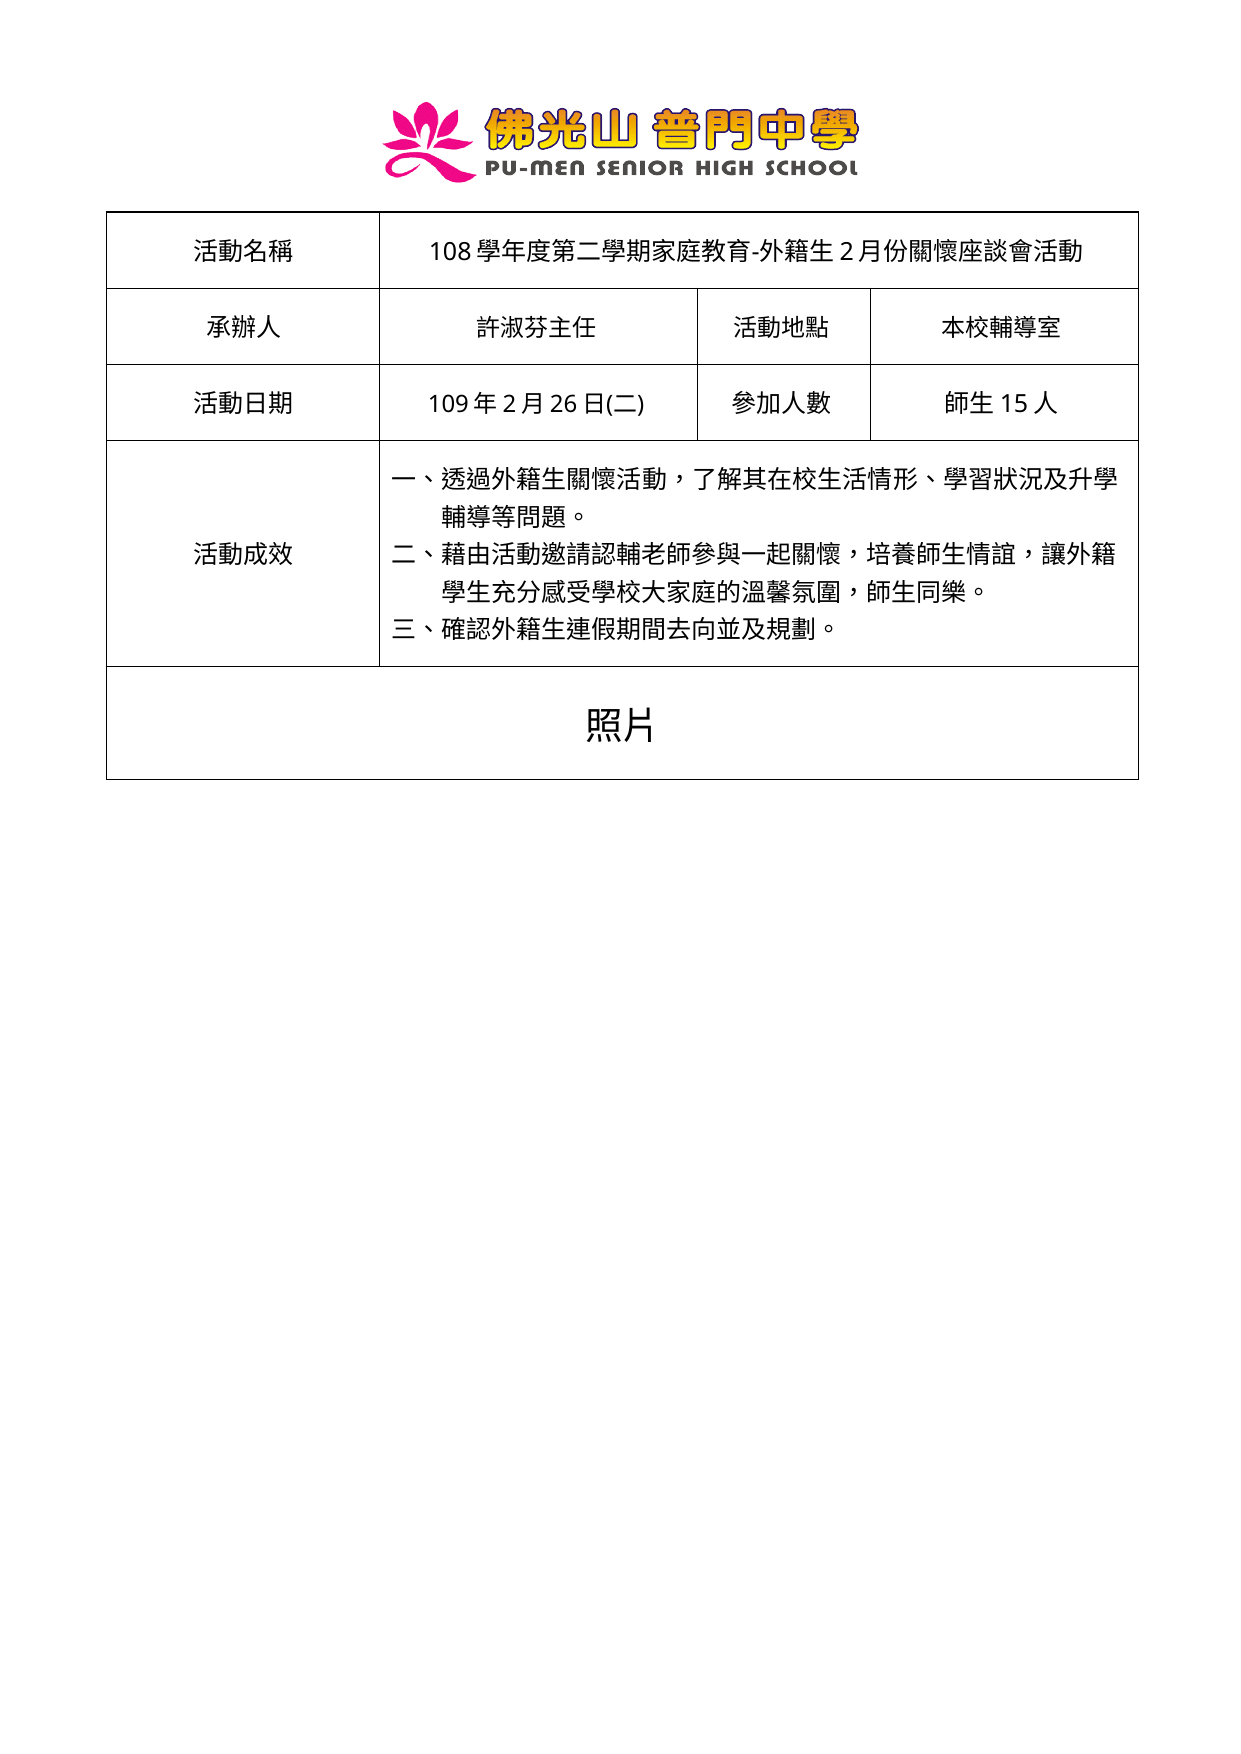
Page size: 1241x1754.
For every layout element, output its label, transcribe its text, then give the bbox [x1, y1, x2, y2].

table_cell 照片 [107, 667, 1138, 779]
table_cell 參加人數 [698, 365, 870, 439]
table_cell 一、透過外籍生關懷活動，了解其在校生活情形、學習狀況及升學輔導等問題。 二、藉由活動邀請認輔老師參與一起關懷，培養師生情誼，讓外籍學生充分感受學校大家庭的溫馨氛圍，師生同樂。 三、確認外籍生連假期間去向並及規劃。 [380, 441, 1138, 666]
table_cell 許淑芬主任 [380, 289, 697, 363]
table_cell 承辦人 [107, 289, 379, 363]
picture [378, 98, 862, 186]
table_cell 活動地點 [698, 289, 870, 363]
table_cell 本校輔導室 [871, 289, 1138, 363]
table_header 108學年度第二學期家庭教育-外籍生2月份關懷座談會活動 [380, 213, 1138, 287]
table_cell 活動日期 [107, 365, 379, 439]
table_header 活動名稱 [107, 213, 379, 287]
table_cell 活動成效 [107, 441, 379, 666]
table_cell 109年2月26日(二) [380, 365, 697, 439]
table_cell 師生15人 [871, 365, 1138, 439]
